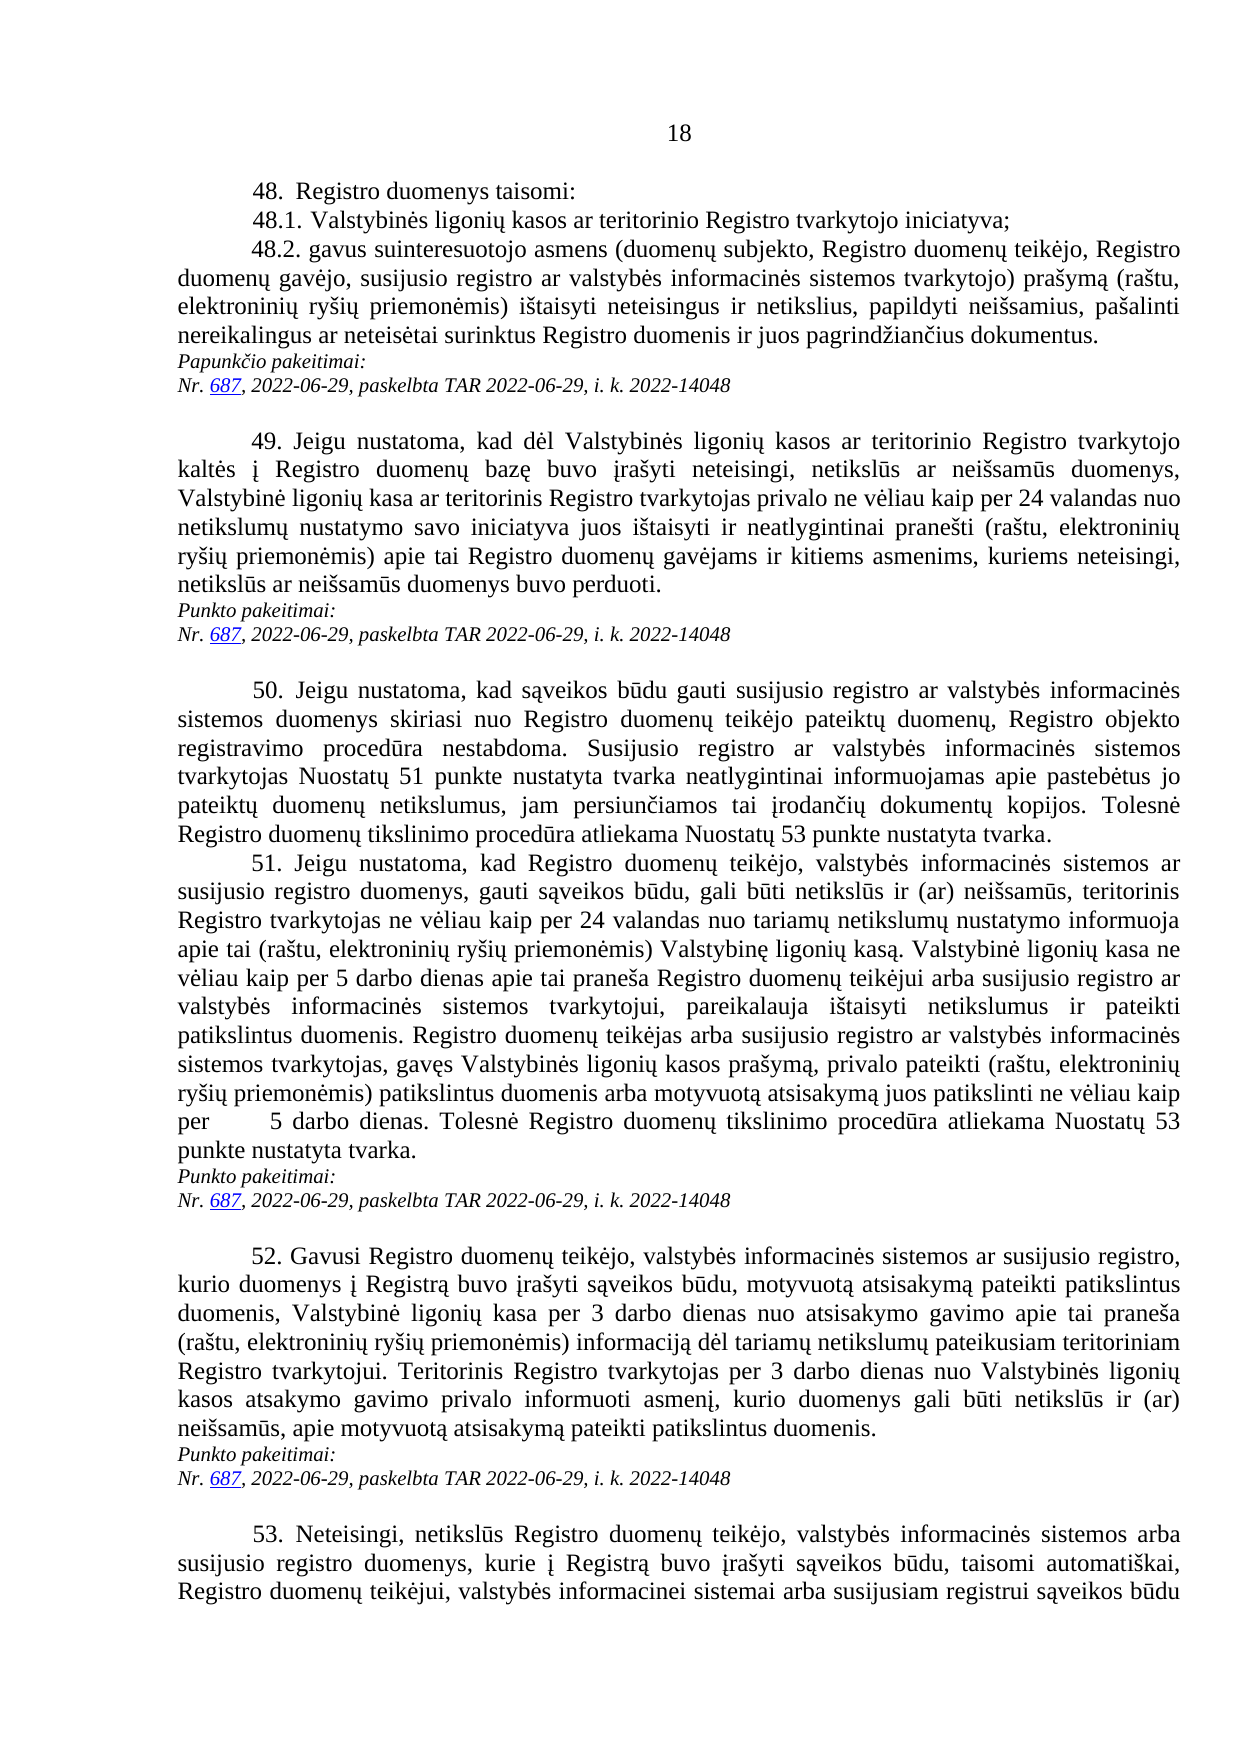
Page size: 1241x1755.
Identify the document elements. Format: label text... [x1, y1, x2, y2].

text 48.2. gavus suinteresuotojo asmens (duomenų subjekto, Registro duomenų teikėjo, Registro duomenų gavėjo, susijusio registro ar valstybės informacinės sistemos tvarkytojo) prašymą (raštu, elektroninių ryšių priemonėmis) ištaisyti neteisingus ir netikslius, papildyti neišsamius, pašalinti nereikalingus ar neteisėtai surinktus Registro duomenis ir juos pagrindžiančius dokumentus. [177, 234, 1181, 349]
text 53. Neteisingi, netikslūs Registro duomenų teikėjo, valstybės informacinės sistemos arba susijusio registro duomenys, kurie į Registrą buvo įrašyti sąveikos būdu, taisomi automatiškai, Registro duomenų teikėjui, valstybės informacinei sistemai arba susijusiam registrui sąveikos būdu [177, 1519, 1181, 1605]
text 52. Gavusi Registro duomenų teikėjo, valstybės informacinės sistemos ar susijusio registro, kurio duomenys į Registrą buvo įrašyti sąveikos būdu, motyvuotą atsisakymą pateikti patikslintus duomenis, Valstybinė ligonių kasa per 3 darbo dienas nuo atsisakymo gavimo apie tai praneša (raštu, elektroninių ryšių priemonėmis) informaciją dėl tariamų netikslumų pateikusiam teritoriniam Registro tvarkytojui. Teritorinis Registro tvarkytojas per 3 darbo dienas nuo Valstybinės ligonių kasos atsakymo gavimo privalo informuoti asmenį, kurio duomenys gali būti netikslūs ir (ar) neišsamūs, apie motyvuotą atsisakymą pateikti patikslintus duomenis. [177, 1241, 1181, 1442]
text Punkto pakeitimai: [177, 1442, 1181, 1466]
text 49. Jeigu nustatoma, kad dėl Valstybinės ligonių kasos ar teritorinio Registro tvarkytojo kaltės į Registro duomenų bazę buvo įrašyti neteisingi, netikslūs ar neišsamūs duomenys, Valstybinė ligonių kasa ar teritorinis Registro tvarkytojas privalo ne vėliau kaip per 24 valandas nuo netikslumų nustatymo savo iniciatyva juos ištaisyti ir neatlygintinai pranešti (raštu, elektroninių ryšių priemonėmis) apie tai Registro duomenų gavėjams ir kitiems asmenims, kuriems neteisingi, netikslūs ar neišsamūs duomenys buvo perduoti. [177, 426, 1181, 598]
text 48. Registro duomenys taisomi: [177, 176, 1181, 205]
text Nr. 687, 2022-06-29, paskelbta TAR 2022-06-29, i. k. 2022-14048 [177, 622, 1181, 646]
text Papunkčio pakeitimai: [177, 349, 1181, 373]
text Nr. 687, 2022-06-29, paskelbta TAR 2022-06-29, i. k. 2022-14048 [177, 1188, 1181, 1212]
text Nr. 687, 2022-06-29, paskelbta TAR 2022-06-29, i. k. 2022-14048 [177, 373, 1181, 397]
text 48.1. Valstybinės ligonių kasos ar teritorinio Registro tvarkytojo iniciatyva; [177, 205, 1181, 234]
text 51. Jeigu nustatoma, kad Registro duomenų teikėjo, valstybės informacinės sistemos ar susijusio registro duomenys, gauti sąveikos būdu, gali būti netikslūs ir (ar) neišsamūs, teritorinis Registro tvarkytojas ne vėliau kaip per 24 valandas nuo tariamų netikslumų nustatymo informuoja apie tai (raštu, elektroninių ryšių priemonėmis) Valstybinę ligonių kasą. Valstybinė ligonių kasa ne vėliau kaip per 5 darbo dienas apie tai praneša Registro duomenų teikėjui arba susijusio registro ar valstybės informacinės sistemos tvarkytojui, pareikalauja ištaisyti netikslumus ir pateikti patikslintus duomenis. Registro duomenų teikėjas arba susijusio registro ar valstybės informacinės sistemos tvarkytojas, gavęs Valstybinės ligonių kasos prašymą, privalo pateikti (raštu, elektroninių ryšių priemonėmis) patikslintus duomenis arba motyvuotą atsisakymą juos patikslinti ne vėliau kaip per 5 darbo dienas. Tolesnė Registro duomenų tikslinimo procedūra atliekama Nuostatų 53 punkte nustatyta tvarka. [177, 848, 1181, 1164]
text Nr. 687, 2022-06-29, paskelbta TAR 2022-06-29, i. k. 2022-14048 [177, 1466, 1181, 1490]
text 50. Jeigu nustatoma, kad sąveikos būdu gauti susijusio registro ar valstybės informacinės sistemos duomenys skiriasi nuo Registro duomenų teikėjo pateiktų duomenų, Registro objekto registravimo procedūra nestabdoma. Susijusio registro ar valstybės informacinės sistemos tvarkytojas Nuostatų 51 punkte nustatyta tvarka neatlygintinai informuojamas apie pastebėtus jo pateiktų duomenų netikslumus, jam persiunčiamos tai įrodančių dokumentų kopijos. Tolesnė Registro duomenų tikslinimo procedūra atliekama Nuostatų 53 punkte nustatyta tvarka. [177, 675, 1181, 848]
text Punkto pakeitimai: [177, 1164, 1181, 1188]
text Punkto pakeitimai: [177, 598, 1181, 622]
